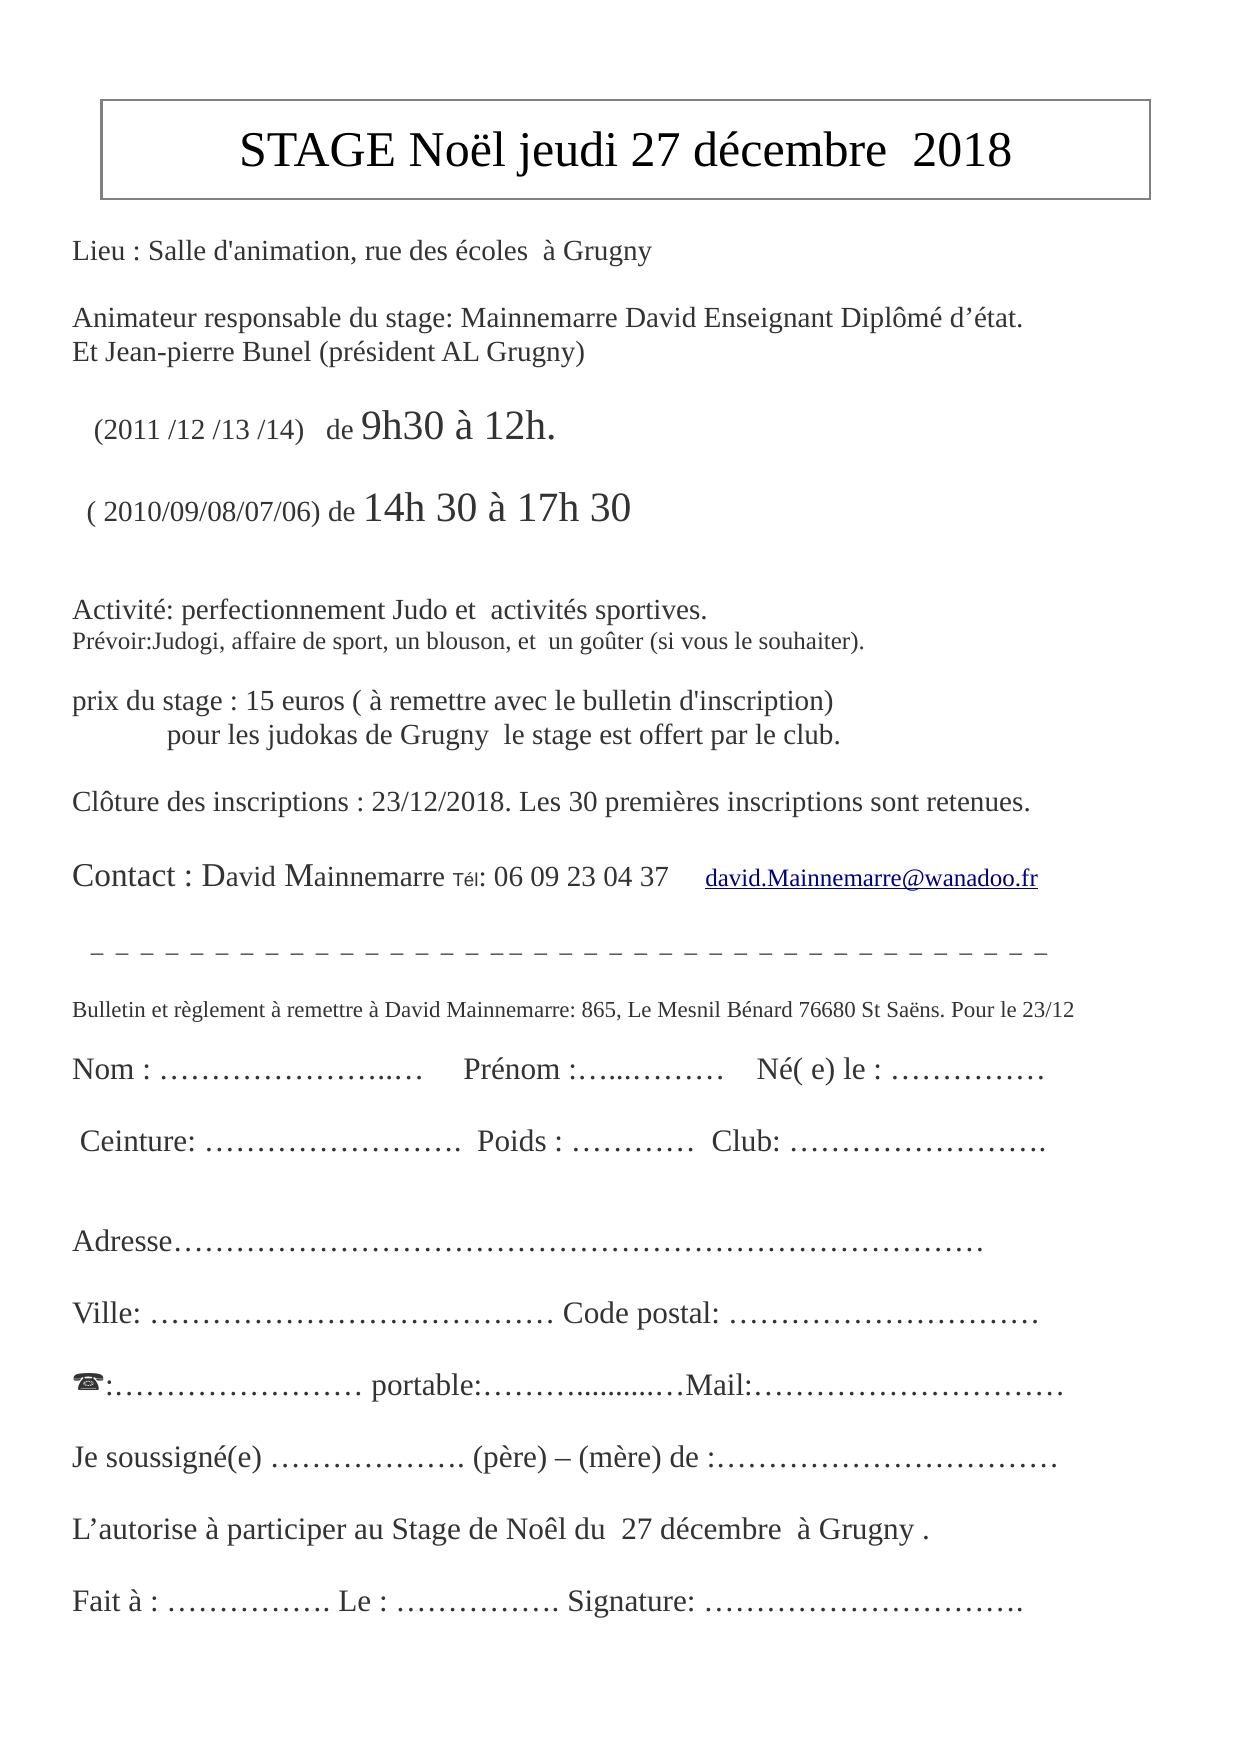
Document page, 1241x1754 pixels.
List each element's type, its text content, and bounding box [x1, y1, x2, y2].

text (:…………………… portable:………..........…Mail:………………………… [72, 1366, 1153, 1402]
text Adresse…………………………………………………………………… [72, 1222, 1153, 1258]
text Lieu : Salle d'animation, rue des écoles à Grugny [72, 233, 1153, 267]
text Contact : David Mainnemarre Tél: 06 09 23 04 37 david.Mainnemarre@wanadoo.fr [72, 851, 1159, 894]
text Ville: ………………………………… Code postal: ………………………… [72, 1294, 1153, 1330]
text L’autorise à participer au Stage de Noêl du 27 décembre à Grugny . [72, 1510, 1153, 1546]
text Prévoir:Judogi, affaire de sport, un blouson, et un goûter (si vous le souhaiter). [72, 626, 1153, 655]
text pour les judokas de Grugny le stage est offert par le club. [72, 717, 1153, 751]
text Nom : …………………..… Prénom :…...……… Né( e) le : …………… [72, 1051, 1153, 1087]
text (2011 /12 /13 /14) de 9h30 à 12h. [72, 401, 1153, 449]
text – – – – – – – – – – – – – – – – – – – – – – – – – – – – – – – – – – – – – – – [72, 937, 1153, 966]
text ( 2010/09/08/07/06) de 14h 30 à 17h 30 [72, 482, 1153, 530]
text prix du stage : 15 euros ( à remettre avec le bulletin d'inscription) [72, 683, 1153, 717]
text Bulletin et règlement à remettre à David Mainnemarre: 865, Le Mesnil Bénard 76680 St Saëns. Pour le 23/12 [72, 994, 1153, 1022]
text Fait à : ……………. Le : ……………. Signature: …………………………. [72, 1582, 1153, 1618]
text Ceinture: ……………………. Poids : ………… Club: ……………………. [72, 1122, 1153, 1158]
text Je soussigné(e) ………………. (père) – (mère) de :…………………………… [72, 1438, 1153, 1474]
text Animateur responsable du stage: Mainnemarre David Enseignant Diplômé d’état. [72, 300, 1153, 334]
text Clôture des inscriptions : 23/12/2018. Les 30 premières inscriptions sont retenues. [72, 784, 1153, 818]
table_header STAGE Noël jeudi 27 décembre 2018 [103, 101, 1149, 197]
text Et Jean-pierre Bunel (président AL Grugny) [72, 334, 1153, 367]
text Activité: perfectionnement Judo et activités sportives. [72, 592, 1153, 626]
